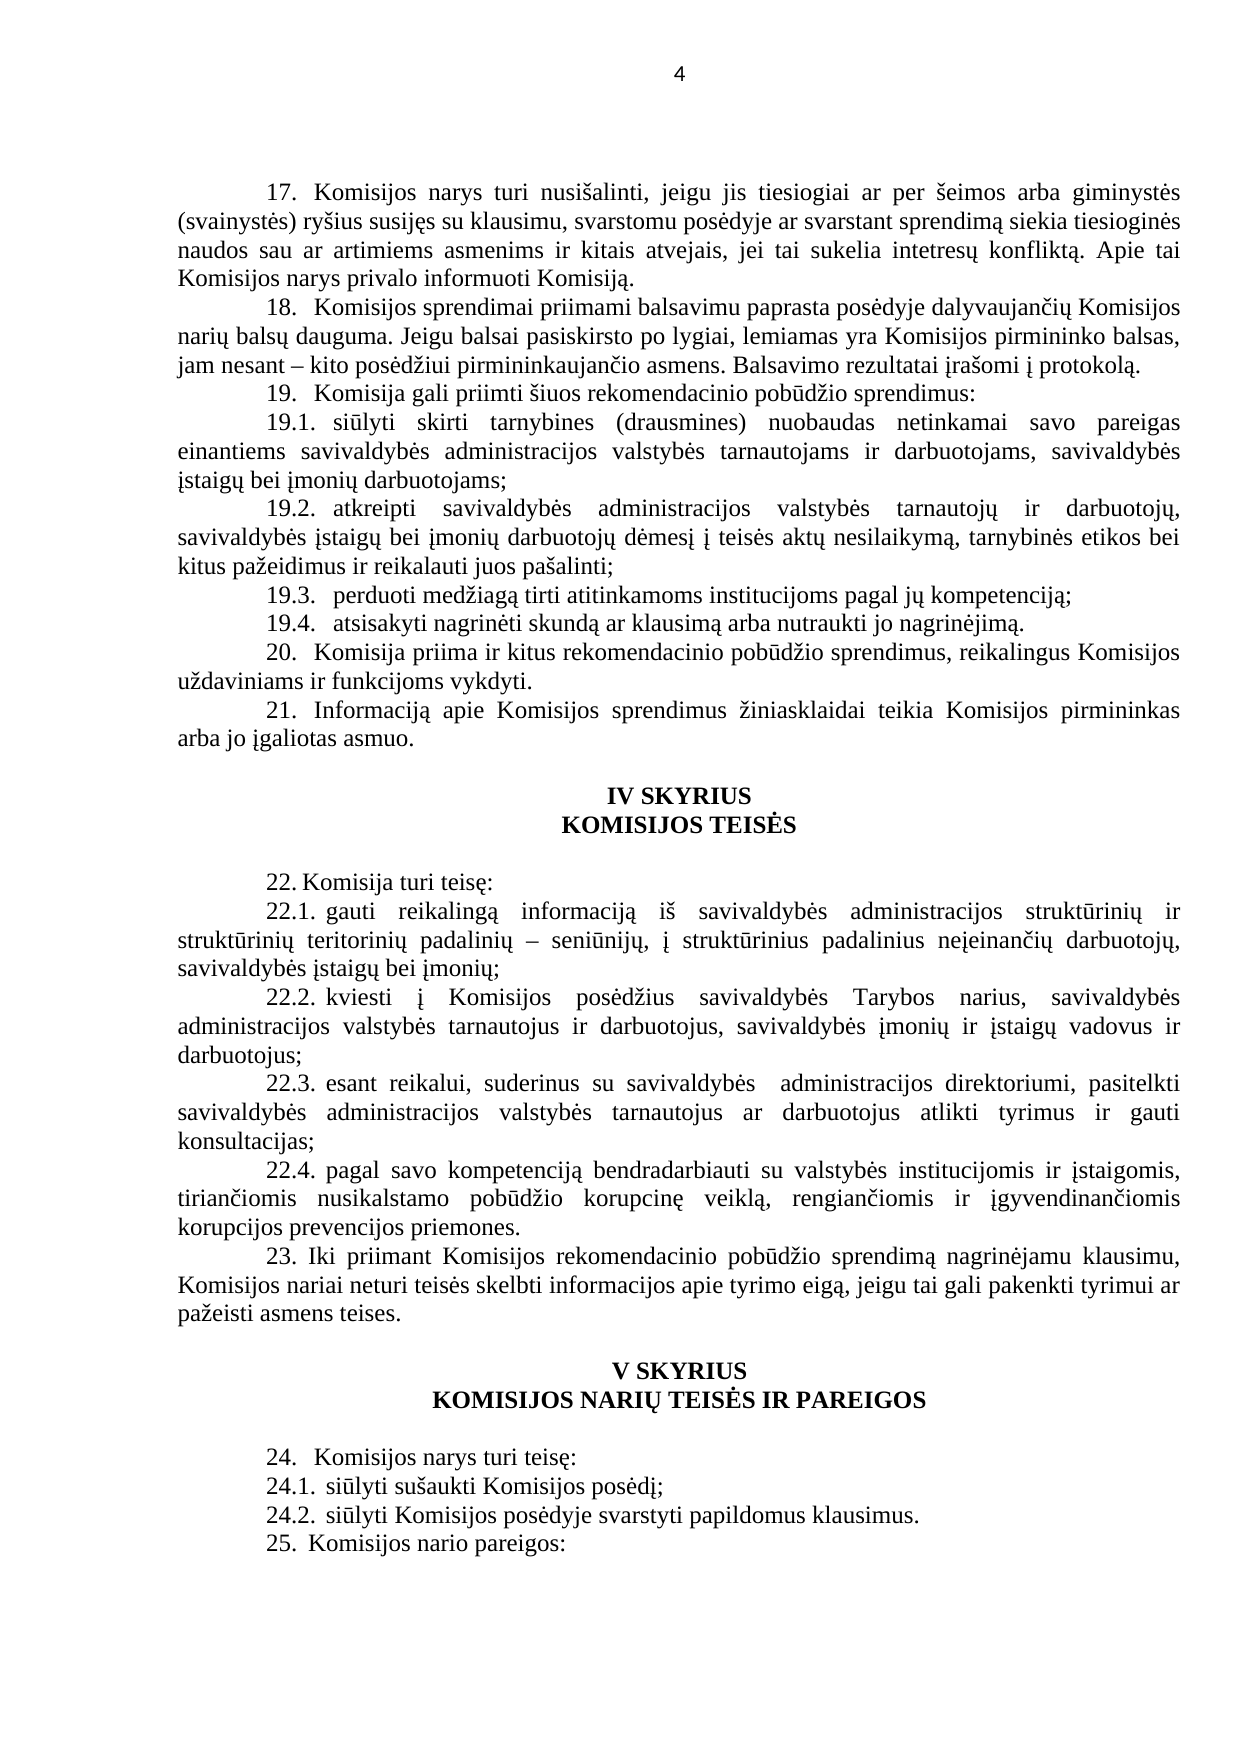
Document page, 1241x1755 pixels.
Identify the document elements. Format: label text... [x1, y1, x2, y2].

text 19.4. atsisakyti nagrinėti skundą ar klausimą arba nutraukti jo nagrinėjimą. [177, 608, 1181, 637]
text KOMISIJOS NARIŲ TEISĖS IR PAREIGOS [177, 1385, 1181, 1413]
text 24.1. siūlyti sušaukti Komisijos posėdį; [183, 1471, 1181, 1500]
text 22.2. kviesti į Komisijos posėdžius savivaldybės Tarybos narius, savivaldybės administracijos valstybės tarnautojus ir darbuotojus, savivaldybės įmonių ir įstaigų vadovus ir darbuotojus; [177, 982, 1181, 1068]
text 19.1. siūlyti skirti tarnybines (drausmines) nuobaudas netinkamai savo pareigas einantiems savivaldybės administracijos valstybės tarnautojams ir darbuotojams, savivaldybės įstaigų bei įmonių darbuotojams; [177, 407, 1181, 493]
text 20. Komisija priima ir kitus rekomendacinio pobūdžio sprendimus, reikalingus Komisijos uždaviniams ir funkcijoms vykdyti. [177, 637, 1181, 695]
text 22.3. esant reikalui, suderinus su savivaldybės administracijos direktoriumi, pasitelkti savivaldybės administracijos valstybės tarnautojus ar darbuotojus atlikti tyrimus ir gauti konsultacijas; [177, 1068, 1181, 1155]
text 19.3. perduoti medžiagą tirti atitinkamoms institucijoms pagal jų kompetenciją; [177, 580, 1181, 608]
text 22.4. pagal savo kompetenciją bendradarbiauti su valstybės institucijomis ir įstaigomis, tiriančiomis nusikalstamo pobūdžio korupcinę veiklą, rengiančiomis ir įgyvendinančiomis korupcijos prevencijos priemones. [177, 1155, 1181, 1241]
text 22.1. gauti reikalingą informaciją iš savivaldybės administracijos struktūrinių ir struktūrinių teritorinių padalinių – seniūnijų, į struktūrinius padalinius neįeinančių darbuotojų, savivaldybės įstaigų bei įmonių; [177, 896, 1181, 982]
text 17. Komisijos narys turi nusišalinti, jeigu jis tiesiogiai ar per šeimos arba giminystės (svainystės) ryšius susijęs su klausimu, svarstomu posėdyje ar svarstant sprendimą siekia tiesioginės naudos sau ar artimiems asmenims ir kitais atvejais, jei tai sukelia intetresų konfliktą. Apie tai Komisijos narys privalo informuoti Komisiją. [177, 177, 1181, 292]
text 18. Komisijos sprendimai priimami balsavimu paprasta posėdyje dalyvaujančių Komisijos narių balsų dauguma. Jeigu balsai pasiskirsto po lygiai, lemiamas yra Komisijos pirmininko balsas, jam nesant – kito posėdžiui pirmininkaujančio asmens. Balsavimo rezultatai įrašomi į protokolą. [177, 292, 1181, 378]
text 25. Komisijos nario pareigos: [177, 1528, 1181, 1557]
text 19.2. atkreipti savivaldybės administracijos valstybės tarnautojų ir darbuotojų, savivaldybės įstaigų bei įmonių darbuotojų dėmesį į teisės aktų nesilaikymą, tarnybinės etikos bei kitus pažeidimus ir reikalauti juos pašalinti; [177, 493, 1181, 580]
text 21. Informaciją apie Komisijos sprendimus žiniasklaidai teikia Komisijos pirmininkas arba jo įgaliotas asmuo. [177, 695, 1181, 752]
text 19. Komisija gali priimti šiuos rekomendacinio pobūdžio sprendimus: [177, 378, 1181, 407]
text 22. Komisija turi teisę: [177, 867, 1181, 896]
text V SKYRIUS [177, 1356, 1181, 1385]
text 23. Iki priimant Komisijos rekomendacinio pobūdžio sprendimą nagrinėjamu klausimu, Komisijos nariai neturi teisės skelbti informacijos apie tyrimo eigą, jeigu tai gali pakenkti tyrimui ar pažeisti asmens teises. [177, 1241, 1181, 1327]
text 24. Komisijos narys turi teisę: [177, 1442, 1181, 1471]
text IV SKYRIUS [177, 781, 1181, 810]
text KOMISIJOS TEISĖS [177, 810, 1181, 838]
text 24.2. siūlyti Komisijos posėdyje svarstyti papildomus klausimus. [183, 1500, 1181, 1528]
